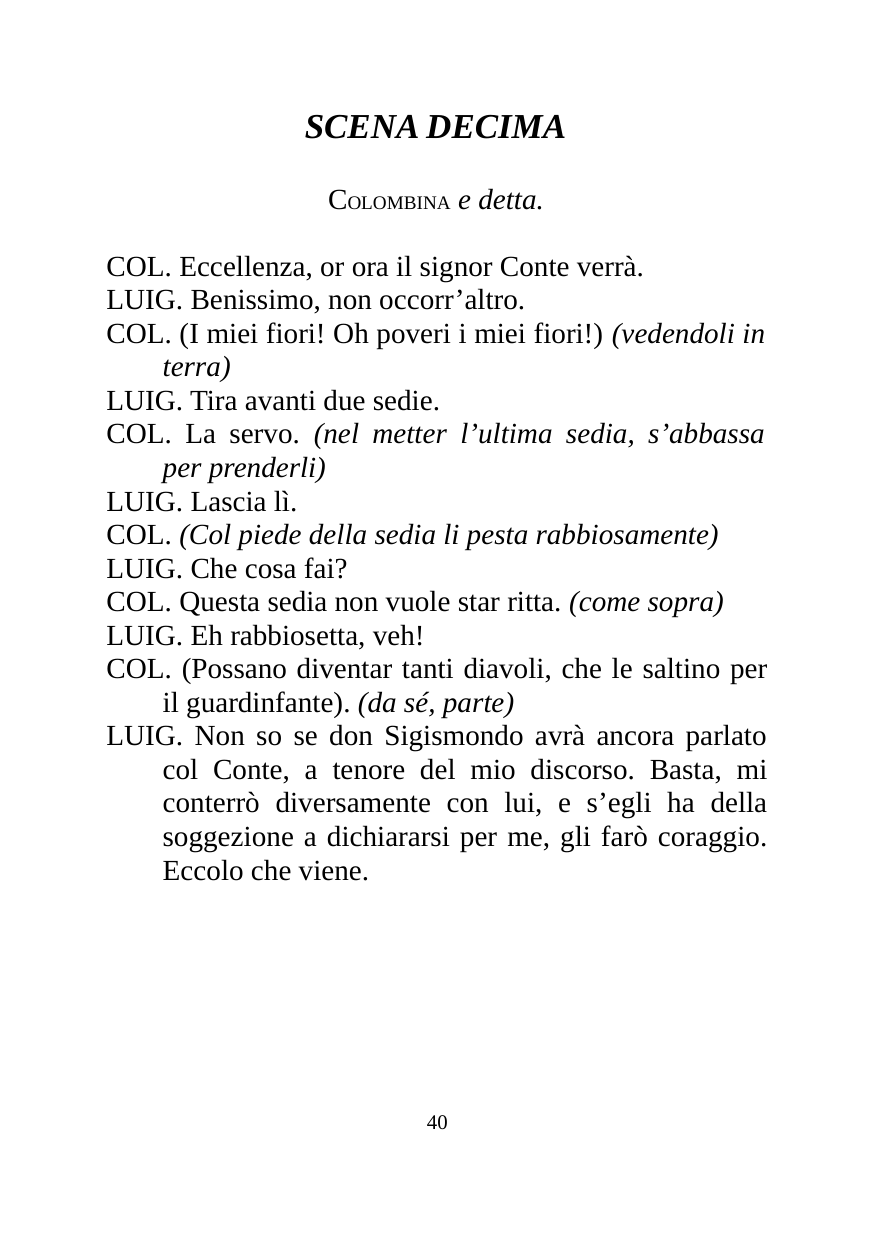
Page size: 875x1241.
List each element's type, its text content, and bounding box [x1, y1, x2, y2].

subtitle SCENA DECIMA [106, 106, 768, 146]
text COL. (I miei fiori! Oh poveri i miei fiori!) (vedendoli in terra) [106, 316, 768, 383]
text COL. Questa sedia non vuole star ritta. (come sopra) [106, 584, 768, 618]
text LUIG. Benissimo, non occorr’altro. [106, 282, 768, 316]
text COL. La servo. (nel metter l’ultima sedia, s’abbassa per prenderli) [106, 417, 768, 484]
text LUIG. Lascia lì. [106, 484, 768, 517]
text Colombina e detta. [106, 182, 768, 215]
text COL. Eccellenza, or ora il signor Conte verrà. [106, 249, 768, 282]
text LUIG. Non so se don Sigismondo avrà ancora parlato col Conte, a tenore del mio discorso. Basta, mi conterrò diversamente con lui, e s’egli ha della soggezione a dichiararsi per me, gli farò coraggio. Eccolo che viene. [106, 718, 768, 886]
text COL. (Possano diventar tanti diavoli, che le saltino per il guardinfante). (da sé, parte) [106, 651, 768, 718]
text COL. (Col piede della sedia li pesta rabbiosamente) [106, 517, 768, 551]
text LUIG. Che cosa fai? [106, 551, 768, 584]
text LUIG. Eh rabbiosetta, veh! [106, 618, 768, 651]
text LUIG. Tira avanti due sedie. [106, 383, 768, 417]
